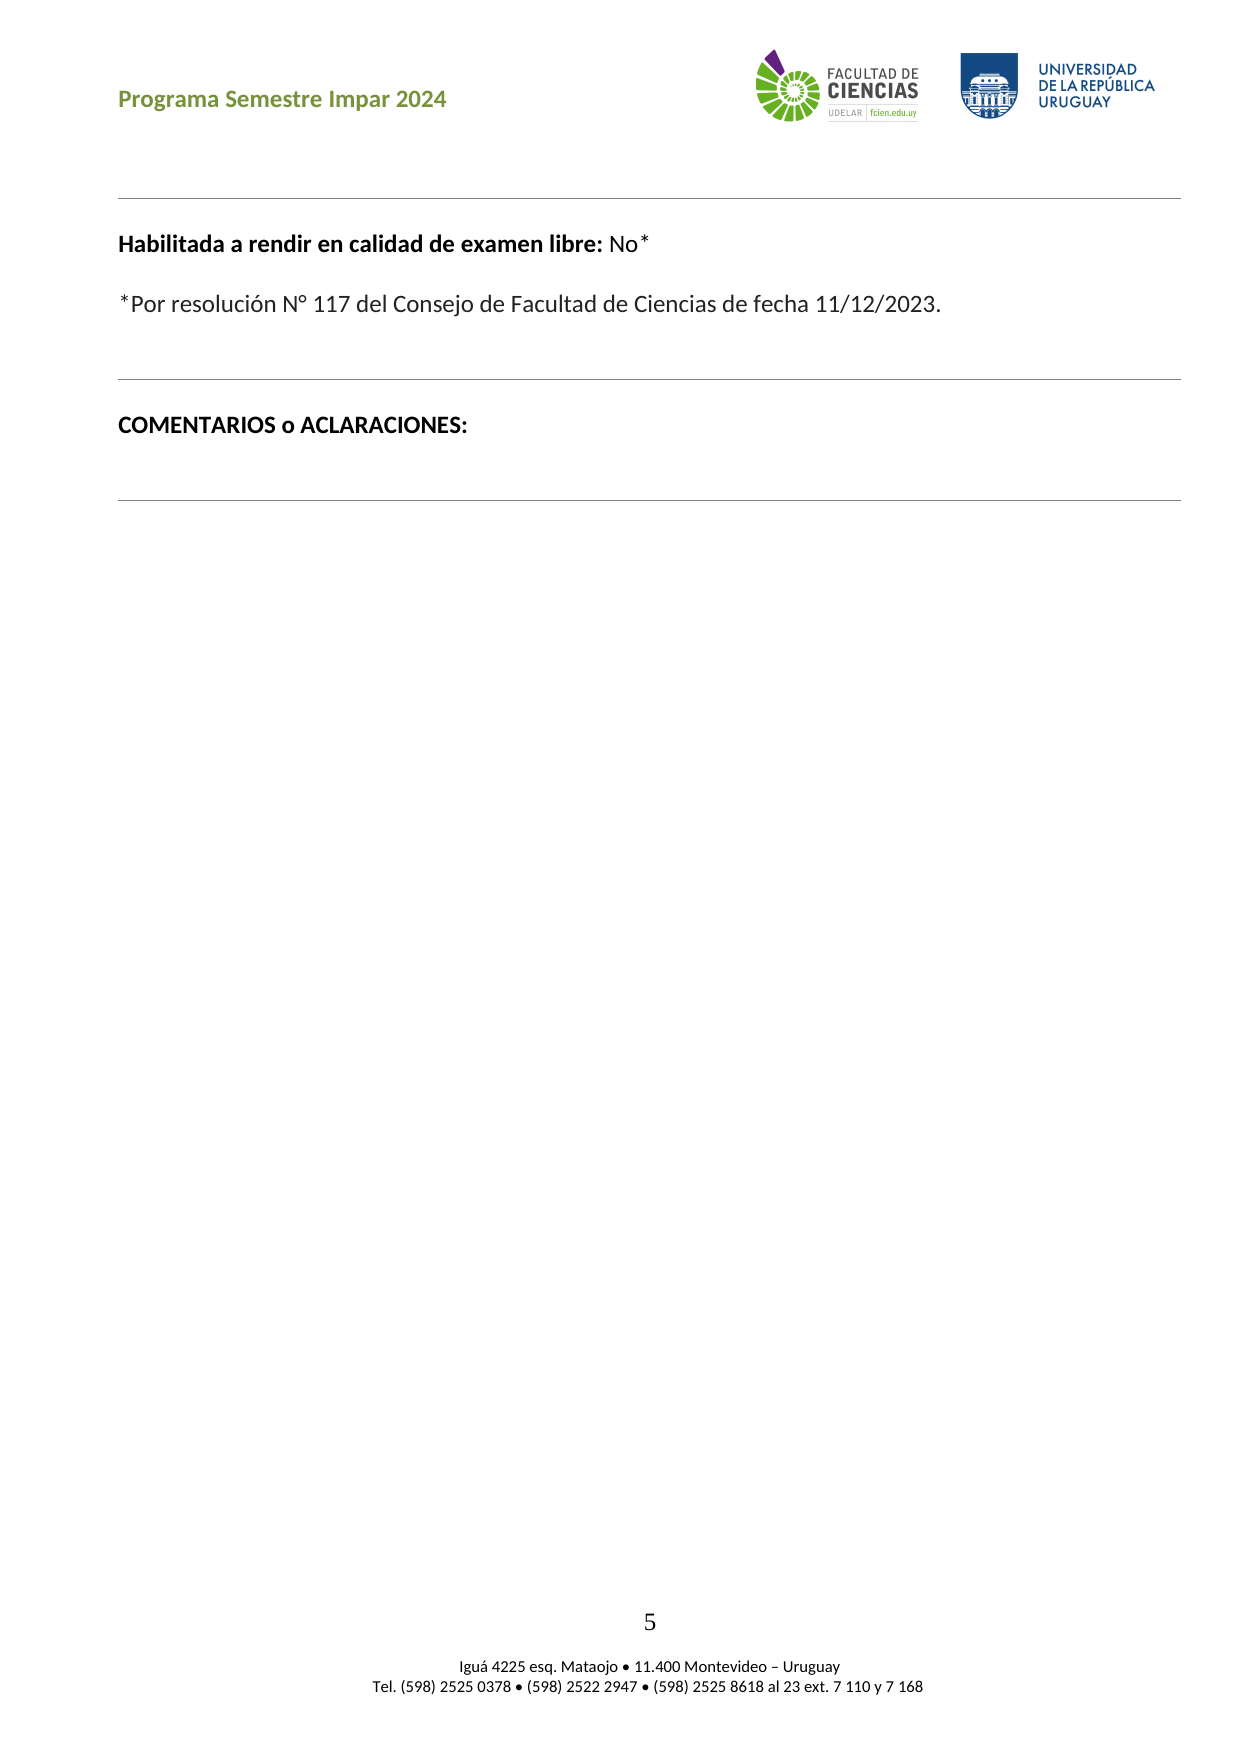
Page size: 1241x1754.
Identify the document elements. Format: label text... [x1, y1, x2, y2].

text COMENTARIOS o ACLARACIONES: [118, 410, 1181, 440]
picture [737, 12, 1182, 161]
text *Por resolución N° 117 del Consejo de Facultad de Ciencias de fecha 11/12/2023. [118, 289, 1181, 319]
text Habilitada a rendir en calidad de examen libre: No* [118, 229, 1181, 259]
